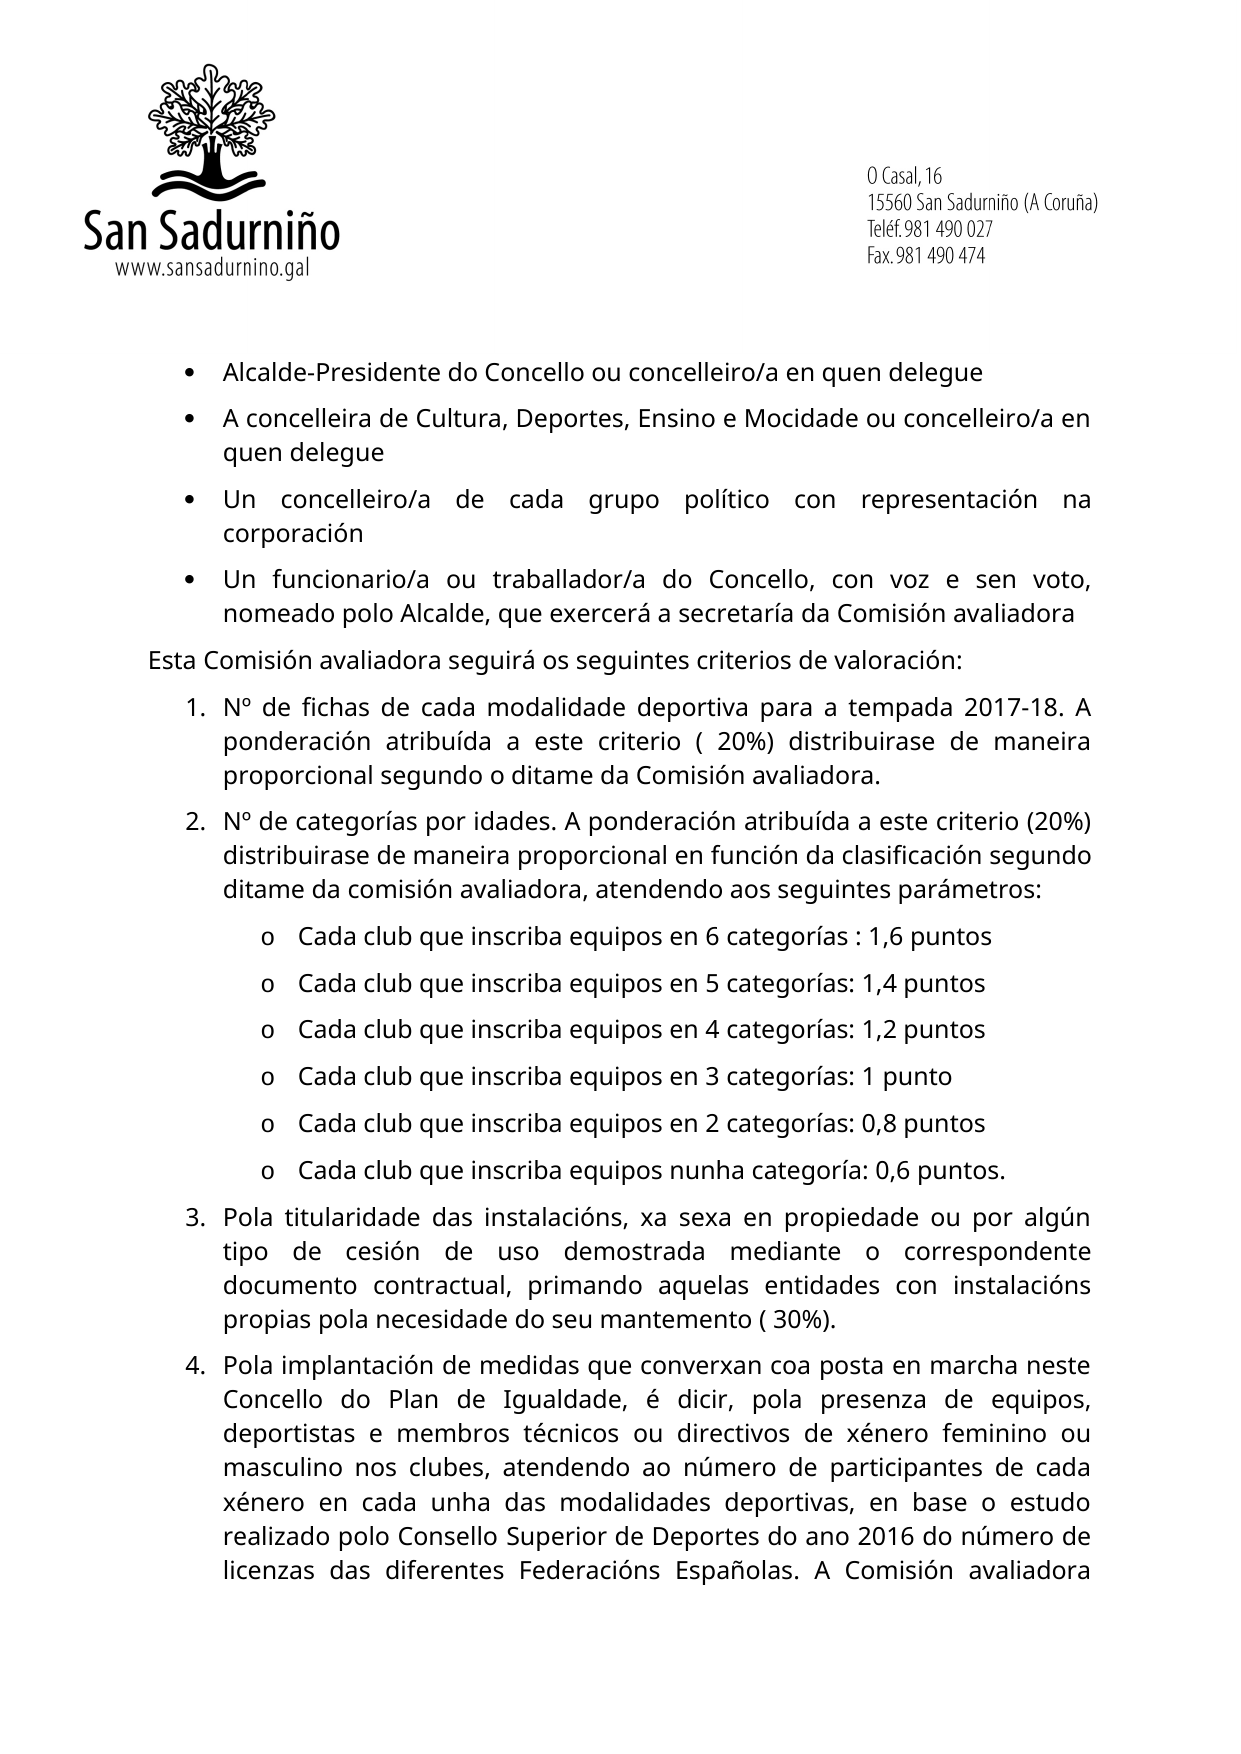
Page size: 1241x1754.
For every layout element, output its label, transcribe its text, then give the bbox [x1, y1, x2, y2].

text Esta Comisión avaliadora seguirá os seguintes criterios de valoración: [148, 643, 1092, 677]
list A concelleira de Cultura, Deportes, Ensino e Mocidade ou concelleiro/a en quen delegue [185, 401, 1092, 469]
list Un funcionario/a ou traballador/a do Concello, con voz e sen voto, nomeado polo Alcalde, que exercerá a secretaría da Comisión avaliadora [185, 562, 1092, 630]
list Cada club que inscriba equipos nunha categoría: 0,6 puntos. [260, 1152, 1092, 1187]
list Nº de categorías por idades. A ponderación atribuída a este criterio (20%) distribuirase de maneira proporcional en función da clasificación segundo ditame da comisión avaliadora, atendendo aos seguintes parámetros: [185, 804, 1092, 906]
list Cada club que inscriba equipos en 4 categorías: 1,2 puntos [260, 1012, 1092, 1046]
list Cada club que inscriba equipos en 3 categorías: 1 punto [260, 1059, 1092, 1093]
picture [0, 0, 1237, 354]
list Pola implantación de medidas que converxan coa posta en marcha neste Concello do Plan de Igualdade, é dicir, pola presenza de equipos, deportistas e membros técnicos ou directivos de xénero feminino ou masculino nos clubes, atendendo ao número de participantes de cada xénero en cada unha das modalidades deportivas, en base o estudo realizado polo Consello Superior de Deportes do ano 2016 do número de licenzas das diferentes Federacións Españolas. A Comisión avaliadora [185, 1348, 1092, 1586]
list Cada club que inscriba equipos en 6 categorías : 1,6 puntos [260, 918, 1092, 953]
list Cada club que inscriba equipos en 5 categorías: 1,4 puntos [260, 965, 1092, 999]
list Cada club que inscriba equipos en 2 categorías: 0,8 puntos [260, 1106, 1092, 1140]
list Alcalde-Presidente do Concello ou concelleiro/a en quen delegue [185, 354, 1092, 388]
list Un concelleiro/a de cada grupo político con representación na corporación [185, 481, 1092, 549]
list Nº de fichas de cada modalidade deportiva para a tempada 2017-18. A ponderación atribuída a este criterio ( 20%) distribuirase de maneira proporcional segundo o ditame da Comisión avaliadora. [185, 689, 1092, 791]
list Pola titularidade das instalacións, xa sexa en propiedade ou por algún tipo de cesión de uso demostrada mediante o correspondente documento contractual, primando aquelas entidades con instalacións propias pola necesidade do seu mantemento ( 30%). [185, 1199, 1092, 1335]
